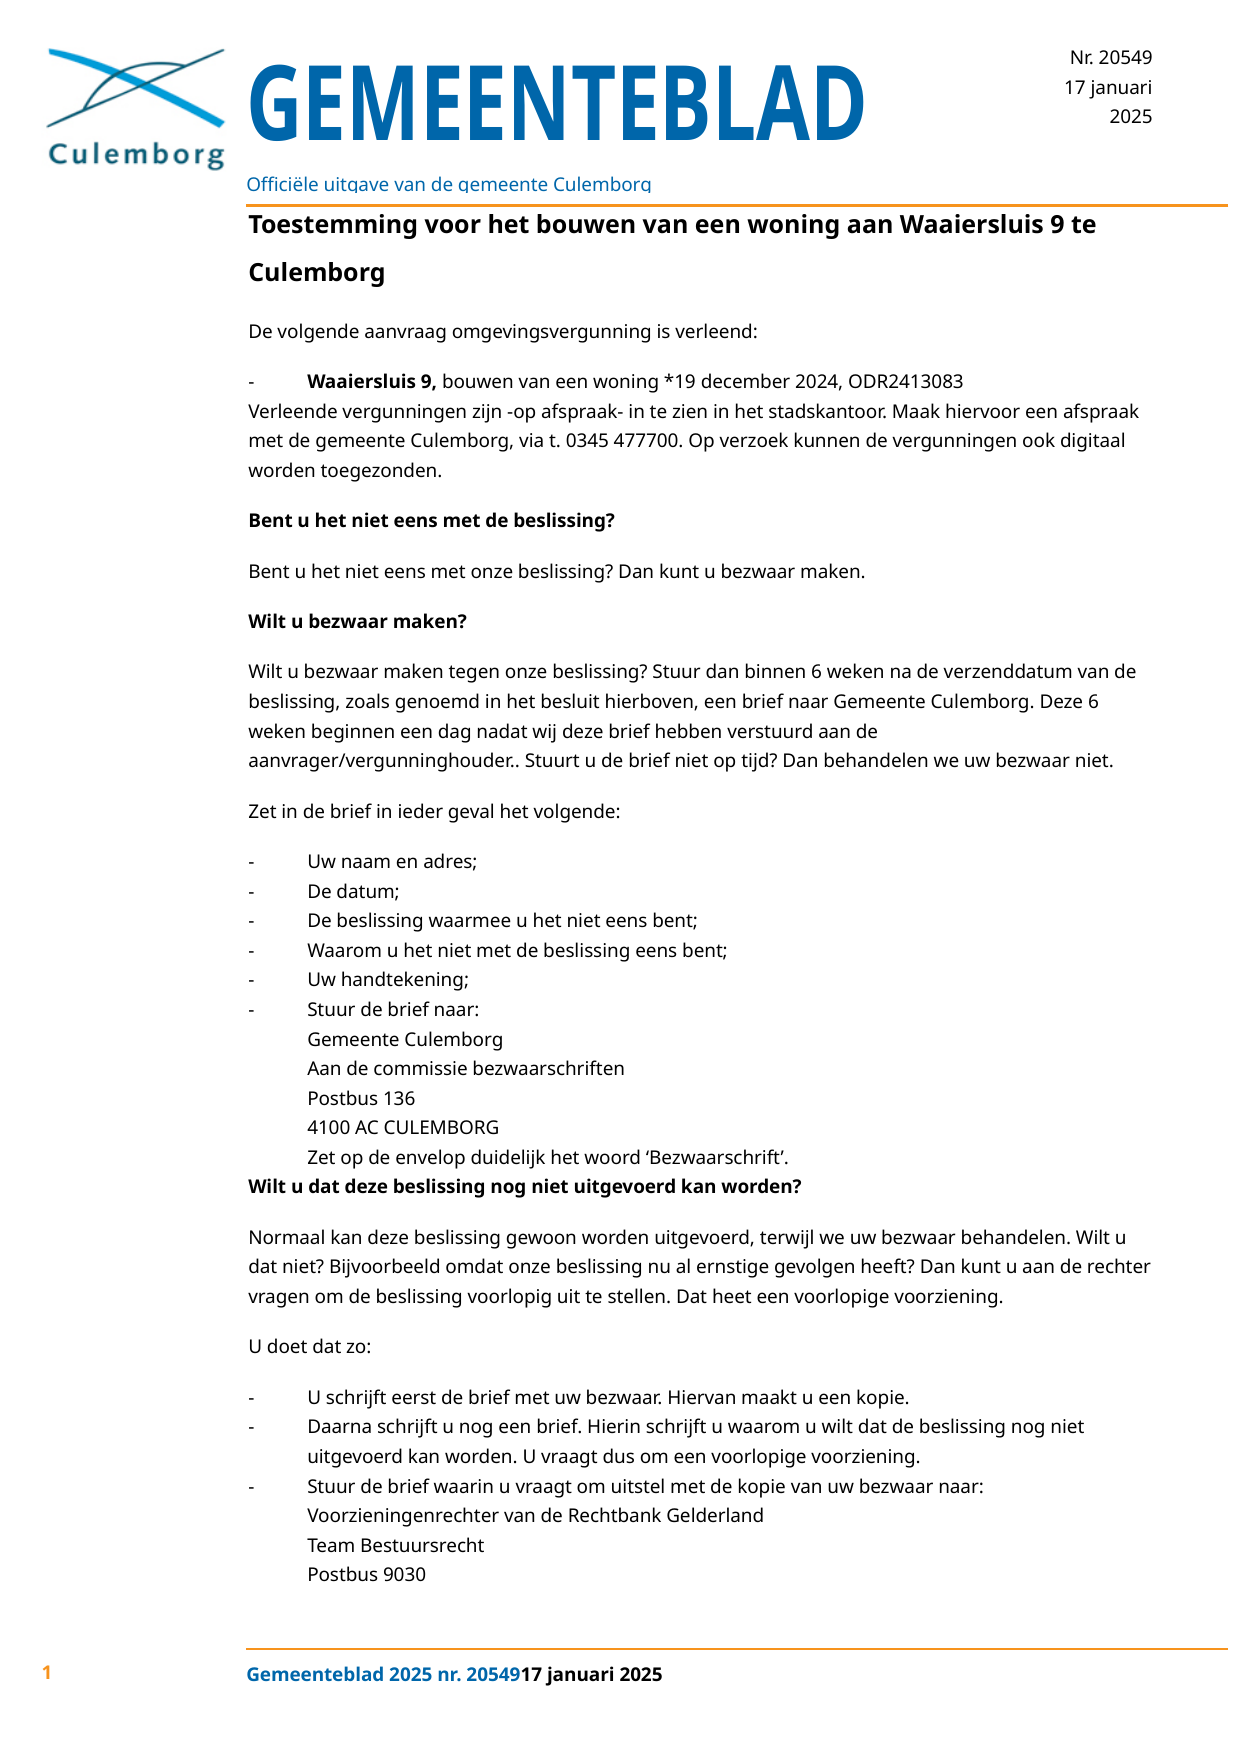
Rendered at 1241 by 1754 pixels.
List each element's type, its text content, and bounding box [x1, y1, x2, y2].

text Bent u het niet eens met onze beslissing? Dan kunt u bezwaar maken. [248, 558, 1152, 584]
list Waaiersluis 9, bouwen van een woning *19 december 2024, ODR2413083 [248, 368, 1152, 394]
text Verleende vergunningen zijn -op afspraak- in te zien in het stadskantoor. Maak hiervoor een afspraak met de gemeente Culemborg, via t. 0345 477700. Op verzoek kunnen de vergunningen ook digitaal worden toegezonden. [248, 398, 1152, 483]
text Toestemming voor het bouwen van een woning aan Waaiersluis 9 te Culemborg [248, 207, 1152, 288]
text Wilt u dat deze beslissing nog niet uitgevoerd kan worden? [248, 1174, 1152, 1199]
list U schrijft eerst de brief met uw bezwaar. Hiervan maakt u een kopie. [248, 1384, 1152, 1410]
list 4100 AC CULEMBORG [248, 1114, 1152, 1140]
list Gemeente Culemborg [248, 1026, 1152, 1052]
list Stuur de brief naar: [248, 996, 1152, 1022]
list Zet op de envelop duidelijk het woord ‘Bezwaarschrift’. [248, 1144, 1152, 1170]
picture [41, 47, 231, 172]
text U doet dat zo: [248, 1334, 1152, 1359]
text Wilt u bezwaar maken? [248, 608, 1152, 634]
text Normaal kan deze beslissing gewoon worden uitgevoerd, terwijl we uw bezwaar behandelen. Wilt u dat niet? Bijvoorbeeld omdat onze beslissing nu al ernstige gevolgen heeft? Dan kunt u aan de rechter vragen om de beslissing voorlopig uit te stellen. Dat heet een voorlopige voorziening. [248, 1224, 1152, 1309]
list De datum; [248, 878, 1152, 904]
list De beslissing waarmee u het niet eens bent; [248, 907, 1152, 933]
list Voorzieningenrechter van de Rechtbank Gelderland [248, 1502, 1152, 1528]
list Team Bestuursrecht [248, 1532, 1152, 1558]
text De volgende aanvraag omgevingsvergunning is verleend: [248, 318, 1152, 344]
list Stuur de brief waarin u vraagt om uitstel met de kopie van uw bezwaar naar: [248, 1473, 1152, 1499]
list Postbus 9030 [248, 1562, 1152, 1587]
list Waarom u het niet met de beslissing eens bent; [248, 937, 1152, 963]
text Zet in de brief in ieder geval het volgende: [248, 798, 1152, 824]
list Uw naam en adres; [248, 848, 1152, 874]
text Bent u het niet eens met de beslissing? [248, 507, 1152, 533]
list Daarna schrijft u nog een brief. Hierin schrijft u waarom u wilt dat de beslissing nog niet uitgevoerd kan worden. U vraagt dus om een voorlopige voorziening. [248, 1414, 1152, 1469]
list Postbus 136 [248, 1085, 1152, 1111]
text Wilt u bezwaar maken tegen onze beslissing? Stuur dan binnen 6 weken na de verzenddatum van de beslissing, zoals genoemd in het besluit hierboven, een brief naar Gemeente Culemborg. Deze 6 weken beginnen een dag nadat wij deze brief hebben verstuurd aan de aanvrager/vergunninghouder.. Stuurt u de brief niet op tijd? Dan behandelen we uw bezwaar niet. [248, 659, 1152, 773]
list Uw handtekening; [248, 967, 1152, 992]
list Aan de commissie bezwaarschriften [248, 1055, 1152, 1081]
